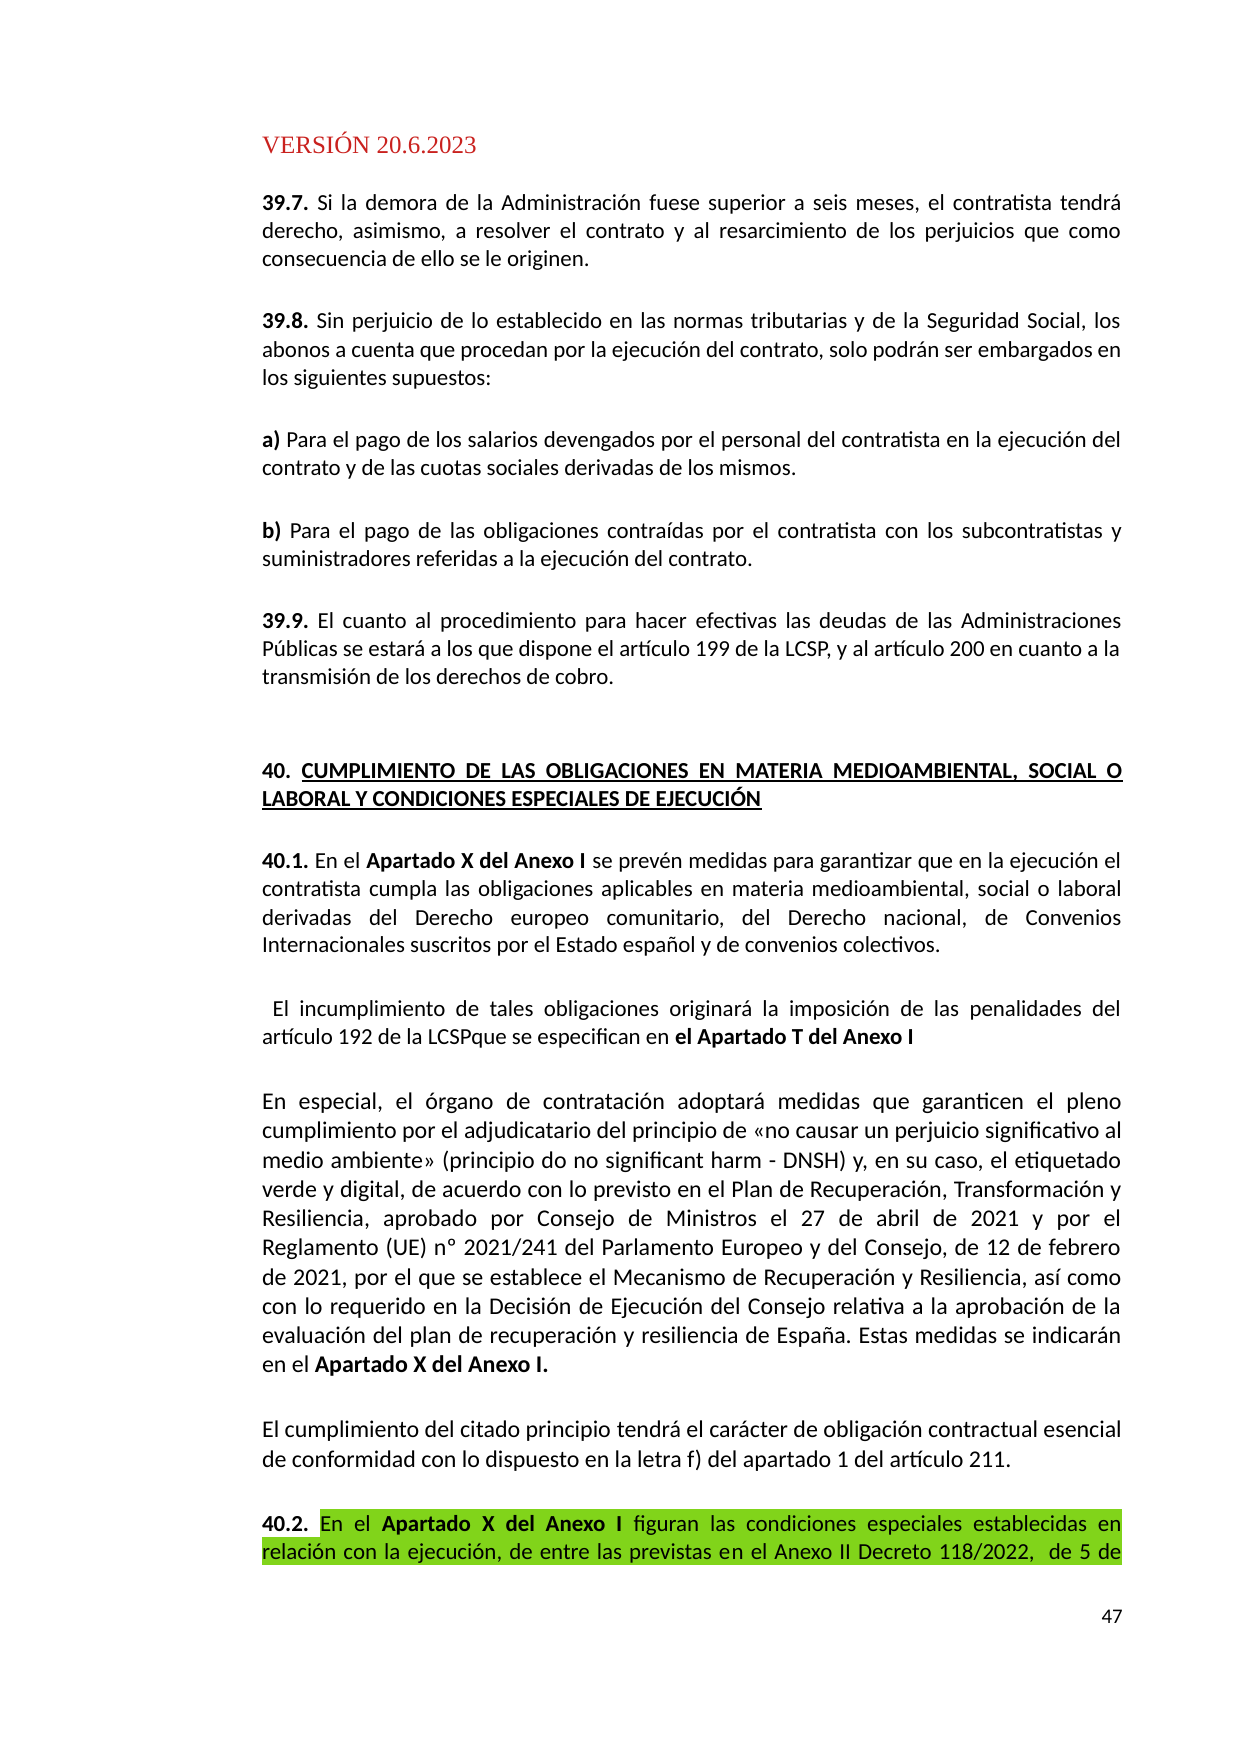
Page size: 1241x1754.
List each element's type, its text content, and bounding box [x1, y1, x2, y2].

text 40. CUMPLIMIENTO DE LAS OBLIGACIONES EN MATERIA MEDIOAMBIENTAL, SOCIAL O LABORAL Y CONDICIONES ESPECIALES DE EJECUCIÓN [262, 756, 1122, 812]
text 40.1. En el Apartado X del Anexo I se prevén medidas para garantizar que en la ejecución el contratista cumpla las obligaciones aplicables en materia medioambiental, social o laboral derivadas del Derecho europeo comunitario, del Derecho nacional, de Convenios Internacionales suscritos por el Estado español y de convenios colectivos. [262, 847, 1122, 959]
text El cumplimiento del citado principio tendrá el carácter de obligación contractual esencial de conformidad con lo dispuesto en la letra f) del apartado 1 del artículo 211. [262, 1414, 1122, 1473]
text 39.7. Si la demora de la Administración fuese superior a seis meses, el contratista tendrá derecho, asimismo, a resolver el contrato y al resarcimiento de los perjuicios que como consecuencia de ello se le originen. [262, 188, 1122, 272]
text En especial, el órgano de contratación adoptará medidas que garanticen el pleno cumplimiento por el adjudicatario del principio de «no causar un perjuicio significativo al medio ambiente» (principio do no significant harm - DNSH) y, en su caso, el etiquetado verde y digital, de acuerdo con lo previsto en el Plan de Recuperación, Transformación y Resiliencia, aprobado por Consejo de Ministros el 27 de abril de 2021 y por el Reglamento (UE) nº 2021/241 del Parlamento Europeo y del Consejo, de 12 de febrero de 2021, por el que se establece el Mecanismo de Recuperación y Resiliencia, así como con lo requerido en la Decisión de Ejecución del Consejo relativa a la aprobación de la evaluación del plan de recuperación y resiliencia de España. Estas medidas se indicarán en el Apartado X del Anexo I. [262, 1086, 1122, 1379]
text 39.8. Sin perjuicio de lo establecido en las normas tributarias y de la Seguridad Social, los abonos a cuenta que procedan por la ejecución del contrato, solo podrán ser embargados en los siguientes supuestos: [262, 307, 1122, 391]
text El incumplimiento de tales obligaciones originará la imposición de las penalidades del artículo 192 de la LCSPque se especifican en el Apartado T del Anexo I [262, 993, 1122, 1050]
text 40.2. En el Apartado X del Anexo I figuran las condiciones especiales establecidas en relación con la ejecución, de entre las previstas en el Anexo II Decreto 118/2022, de 5 de [262, 1509, 1122, 1565]
text 39.9. El cuanto al procedimiento para hacer efectivas las deudas de las Administraciones Públicas se estará a los que dispone el artículo 199 de la LCSP, y al artículo 200 en cuanto a la transmisión de los derechos de cobro. [262, 606, 1122, 690]
text a) Para el pago de los salarios devengados por el personal del contratista en la ejecución del contrato y de las cuotas sociales derivadas de los mismos. [262, 425, 1122, 481]
text b) Para el pago de las obligaciones contraídas por el contratista con los subcontratistas y suministradores referidas a la ejecución del contrato. [262, 516, 1122, 572]
